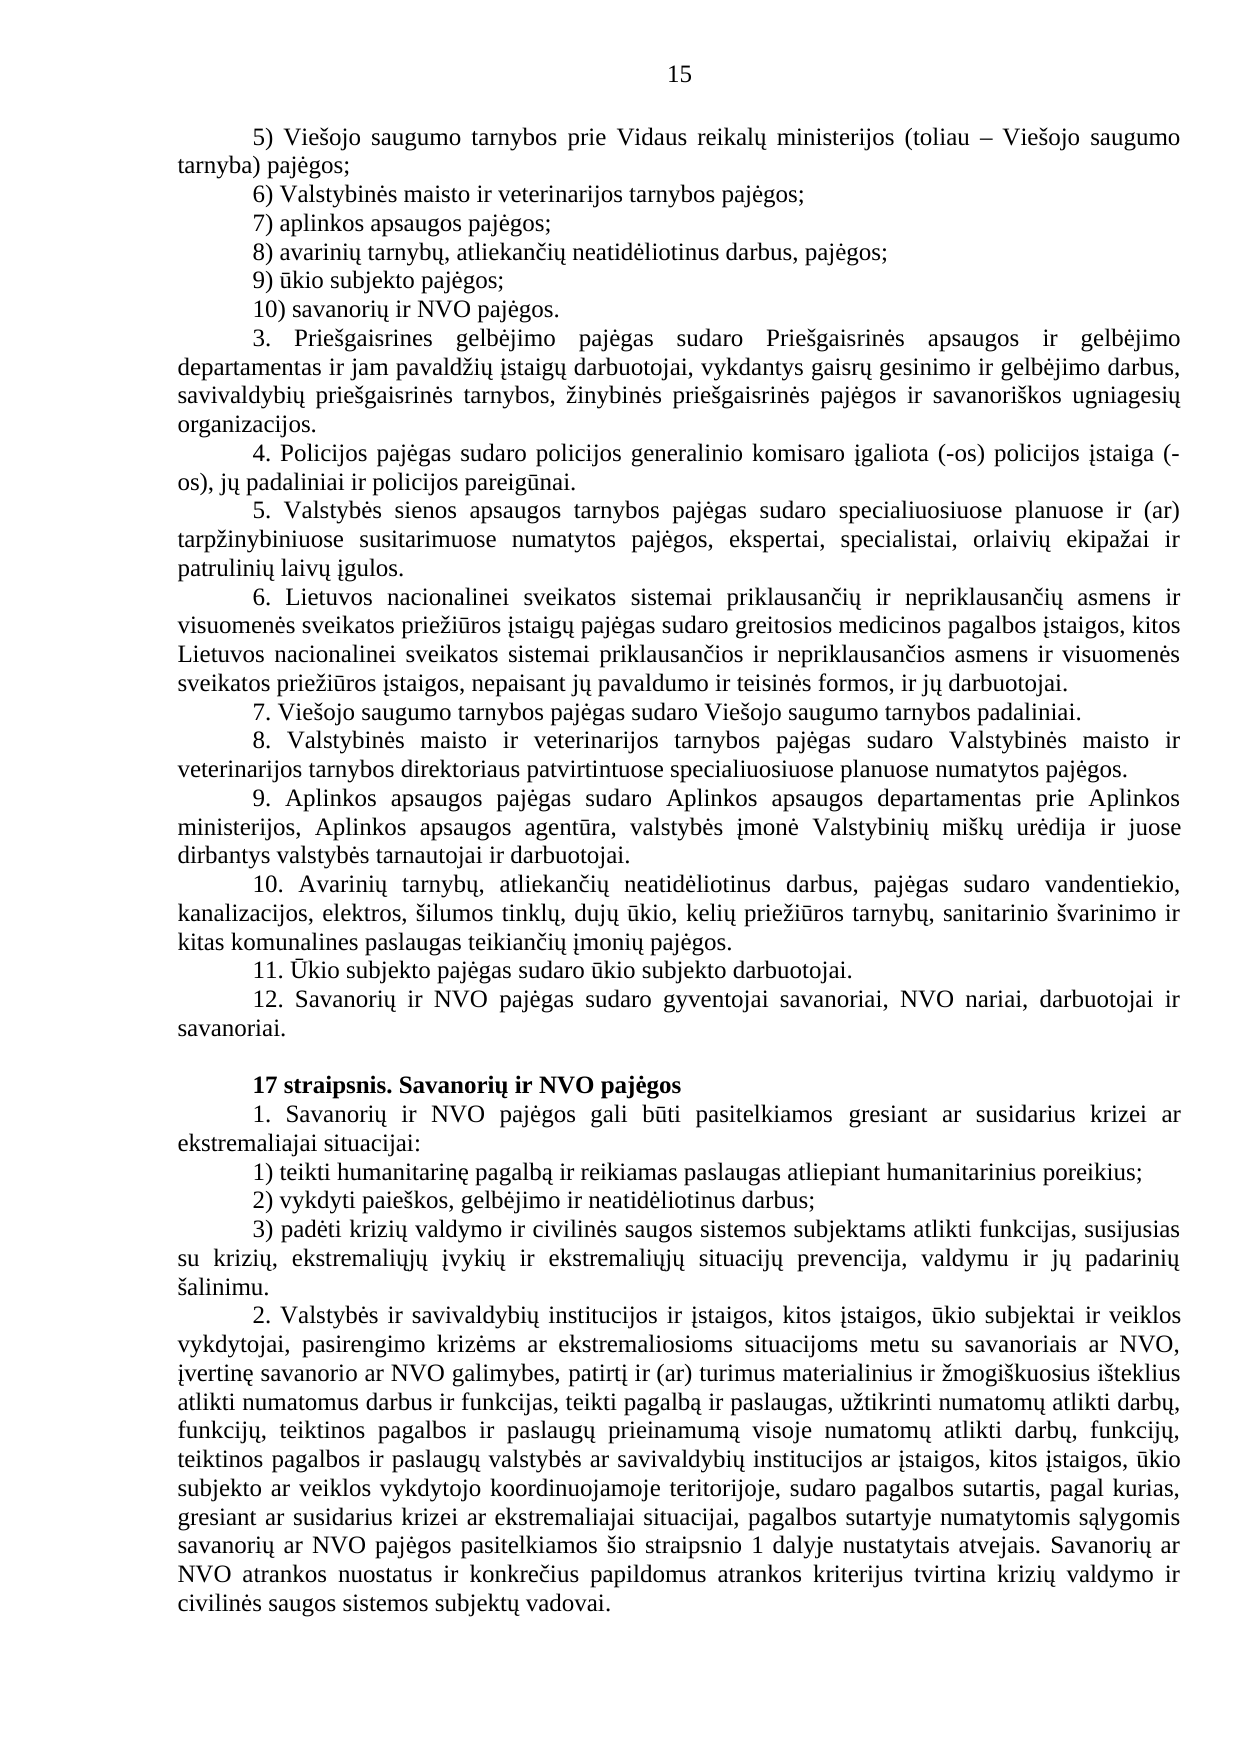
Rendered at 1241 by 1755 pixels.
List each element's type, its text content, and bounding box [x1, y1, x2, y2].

text 4. Policijos pajėgas sudaro policijos generalinio komisaro įgaliota (-os) policijos įstaiga (-os), jų padaliniai ir policijos pareigūnai. [177, 438, 1181, 496]
text 9. Aplinkos apsaugos pajėgas sudaro Aplinkos apsaugos departamentas prie Aplinkos ministerijos, Aplinkos apsaugos agentūra, valstybės įmonė Valstybinių miškų urėdija ir juose dirbantys valstybės tarnautojai ir darbuotojai. [177, 783, 1181, 869]
text 9) ūkio subjekto pajėgos; [177, 266, 1181, 294]
text 7) aplinkos apsaugos pajėgos; [177, 208, 1181, 237]
text 8) avarinių tarnybų, atliekančių neatidėliotinus darbus, pajėgos; [177, 237, 1181, 266]
text 12. Savanorių ir NVO pajėgas sudaro gyventojai savanoriai, NVO nariai, darbuotojai ir savanoriai. [177, 984, 1181, 1042]
text 7. Viešojo saugumo tarnybos pajėgas sudaro Viešojo saugumo tarnybos padaliniai. [177, 697, 1181, 726]
text 1. Savanorių ir NVO pajėgos gali būti pasitelkiamos gresiant ar susidarius krizei ar ekstremaliajai situacijai: [177, 1099, 1181, 1157]
text 6. Lietuvos nacionalinei sveikatos sistemai priklausančių ir nepriklausančių asmens ir visuomenės sveikatos priežiūros įstaigų pajėgas sudaro greitosios medicinos pagalbos įstaigos, kitos Lietuvos nacionalinei sveikatos sistemai priklausančios ir nepriklausančios asmens ir visuomenės sveikatos priežiūros įstaigos, nepaisant jų pavaldumo ir teisinės formos, ir jų darbuotojai. [177, 582, 1181, 697]
text 2. Valstybės ir savivaldybių institucijos ir įstaigos, kitos įstaigos, ūkio subjektai ir veiklos vykdytojai, pasirengimo krizėms ar ekstremaliosioms situacijoms metu su savanoriais ar NVO, įvertinę savanorio ar NVO galimybes, patirtį ir (ar) turimus materialinius ir žmogiškuosius išteklius atlikti numatomus darbus ir funkcijas, teikti pagalbą ir paslaugas, užtikrinti numatomų atlikti darbų, funkcijų, teiktinos pagalbos ir paslaugų prieinamumą visoje numatomų atlikti darbų, funkcijų, teiktinos pagalbos ir paslaugų valstybės ar savivaldybių institucijos ar įstaigos, kitos įstaigos, ūkio subjekto ar veiklos vykdytojo koordinuojamoje teritorijoje, sudaro pagalbos sutartis, pagal kurias, gresiant ar susidarius krizei ar ekstremaliajai situacijai, pagalbos sutartyje numatytomis sąlygomis savanorių ar NVO pajėgos pasitelkiamos šio straipsnio 1 dalyje nustatytais atvejais. Savanorių ar NVO atrankos nuostatus ir konkrečius papildomus atrankos kriterijus tvirtina krizių valdymo ir civilinės saugos sistemos subjektų vadovai. [177, 1301, 1181, 1617]
text 10. Avarinių tarnybų, atliekančių neatidėliotinus darbus, pajėgas sudaro vandentiekio, kanalizacijos, elektros, šilumos tinklų, dujų ūkio, kelių priežiūros tarnybų, sanitarinio švarinimo ir kitas komunalines paslaugas teikiančių įmonių pajėgos. [177, 869, 1181, 956]
text 17 straipsnis. Savanorių ir NVO pajėgos [252, 1071, 1181, 1099]
text 2) vykdyti paieškos, gelbėjimo ir neatidėliotinus darbus; [177, 1186, 1181, 1214]
text 10) savanorių ir NVO pajėgos. [177, 294, 1181, 323]
text 11. Ūkio subjekto pajėgas sudaro ūkio subjekto darbuotojai. [177, 956, 1181, 984]
text 3) padėti krizių valdymo ir civilinės saugos sistemos subjektams atlikti funkcijas, susijusias su krizių, ekstremaliųjų įvykių ir ekstremaliųjų situacijų prevencija, valdymu ir jų padarinių šalinimu. [177, 1214, 1181, 1301]
text 6) Valstybinės maisto ir veterinarijos tarnybos pajėgos; [177, 179, 1181, 208]
text 5. Valstybės sienos apsaugos tarnybos pajėgas sudaro specialiuosiuose planuose ir (ar) tarpžinybiniuose susitarimuose numatytos pajėgos, ekspertai, specialistai, orlaivių ekipažai ir patrulinių laivų įgulos. [177, 496, 1181, 582]
text 3. Priešgaisrines gelbėjimo pajėgas sudaro Priešgaisrinės apsaugos ir gelbėjimo departamentas ir jam pavaldžių įstaigų darbuotojai, vykdantys gaisrų gesinimo ir gelbėjimo darbus, savivaldybių priešgaisrinės tarnybos, žinybinės priešgaisrinės pajėgos ir savanoriškos ugniagesių organizacijos. [177, 323, 1181, 438]
text 8. Valstybinės maisto ir veterinarijos tarnybos pajėgas sudaro Valstybinės maisto ir veterinarijos tarnybos direktoriaus patvirtintuose specialiuosiuose planuose numatytos pajėgos. [177, 726, 1181, 783]
text 5) Viešojo saugumo tarnybos prie Vidaus reikalų ministerijos (toliau – Viešojo saugumo tarnyba) pajėgos; [177, 122, 1181, 179]
text 1) teikti humanitarinę pagalbą ir reikiamas paslaugas atliepiant humanitarinius poreikius; [177, 1157, 1181, 1186]
